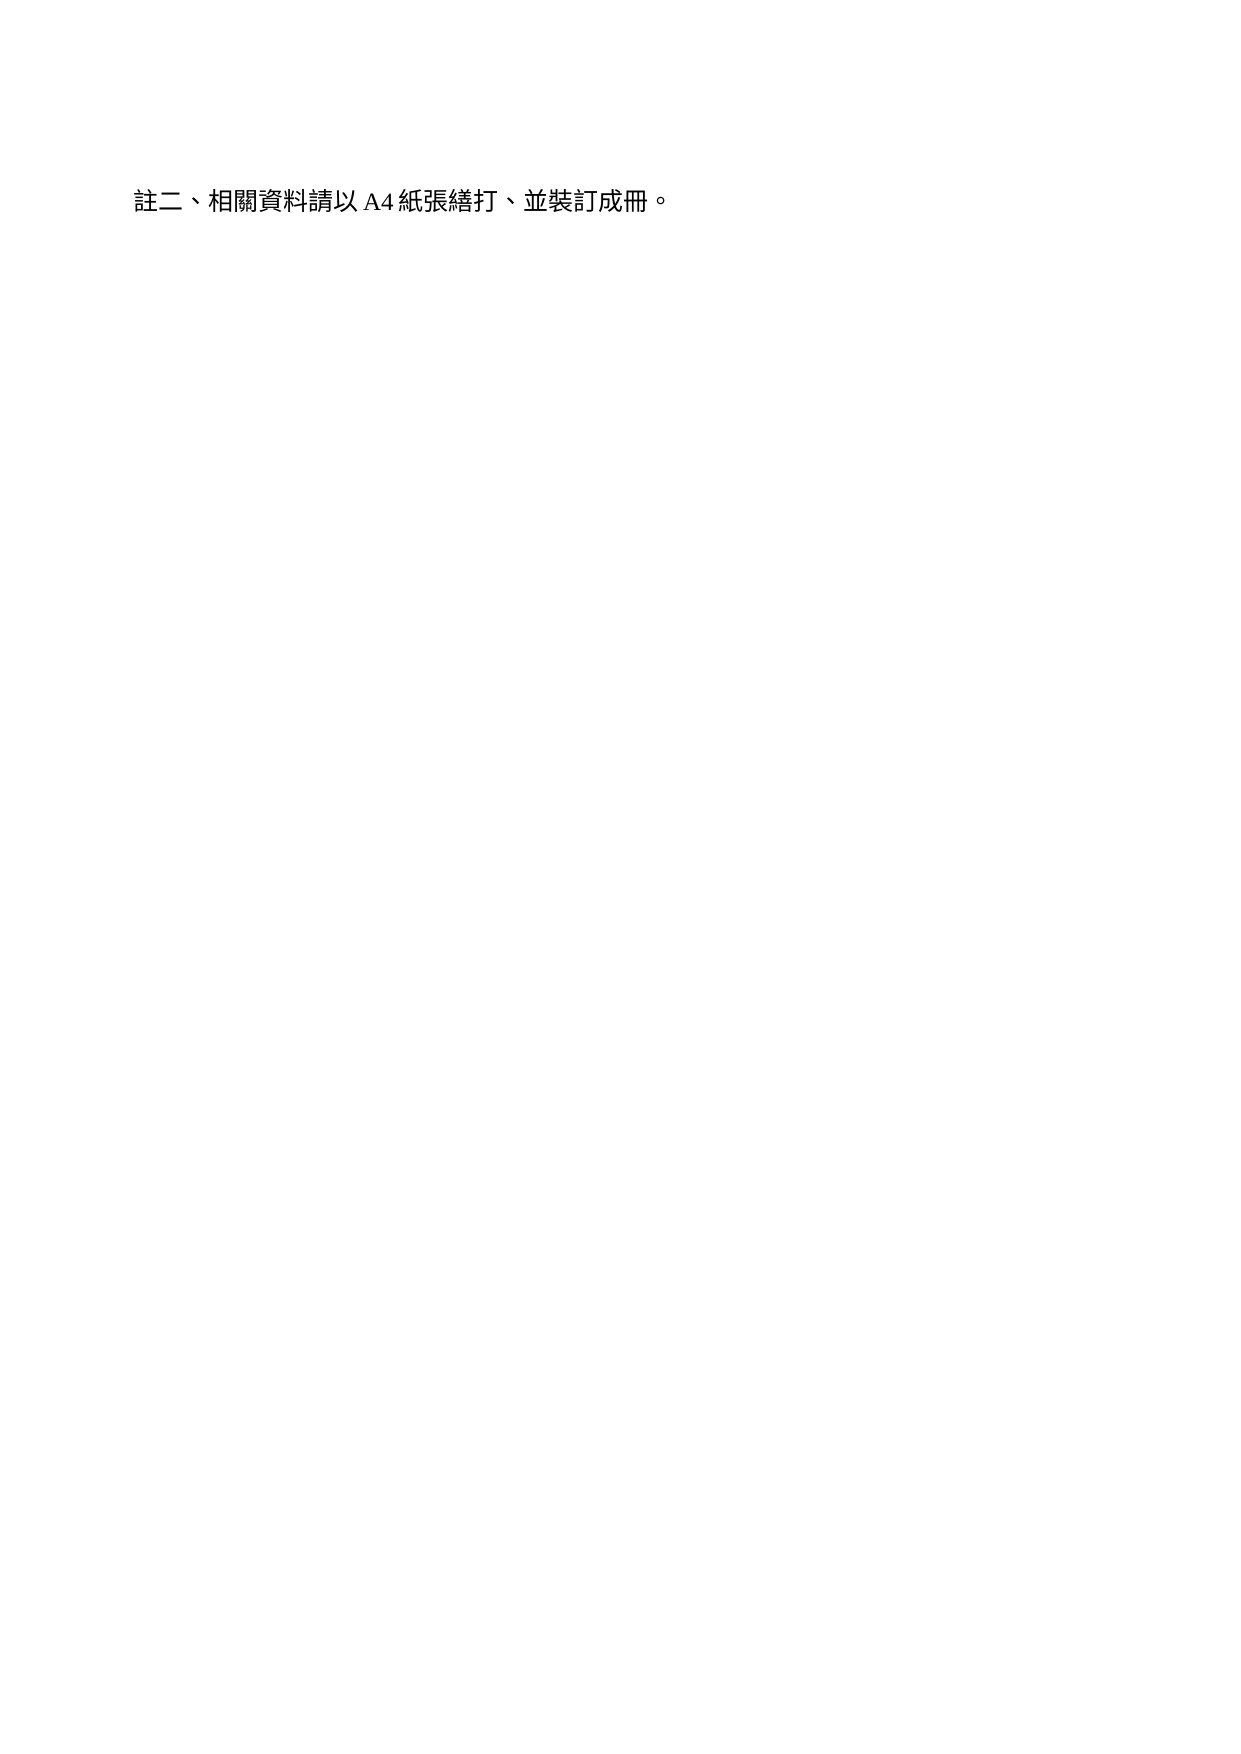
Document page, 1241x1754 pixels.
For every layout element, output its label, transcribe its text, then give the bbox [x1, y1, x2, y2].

text 註二、相關資料請以A4紙張繕打、並裝訂成冊。 [133, 158, 1093, 221]
